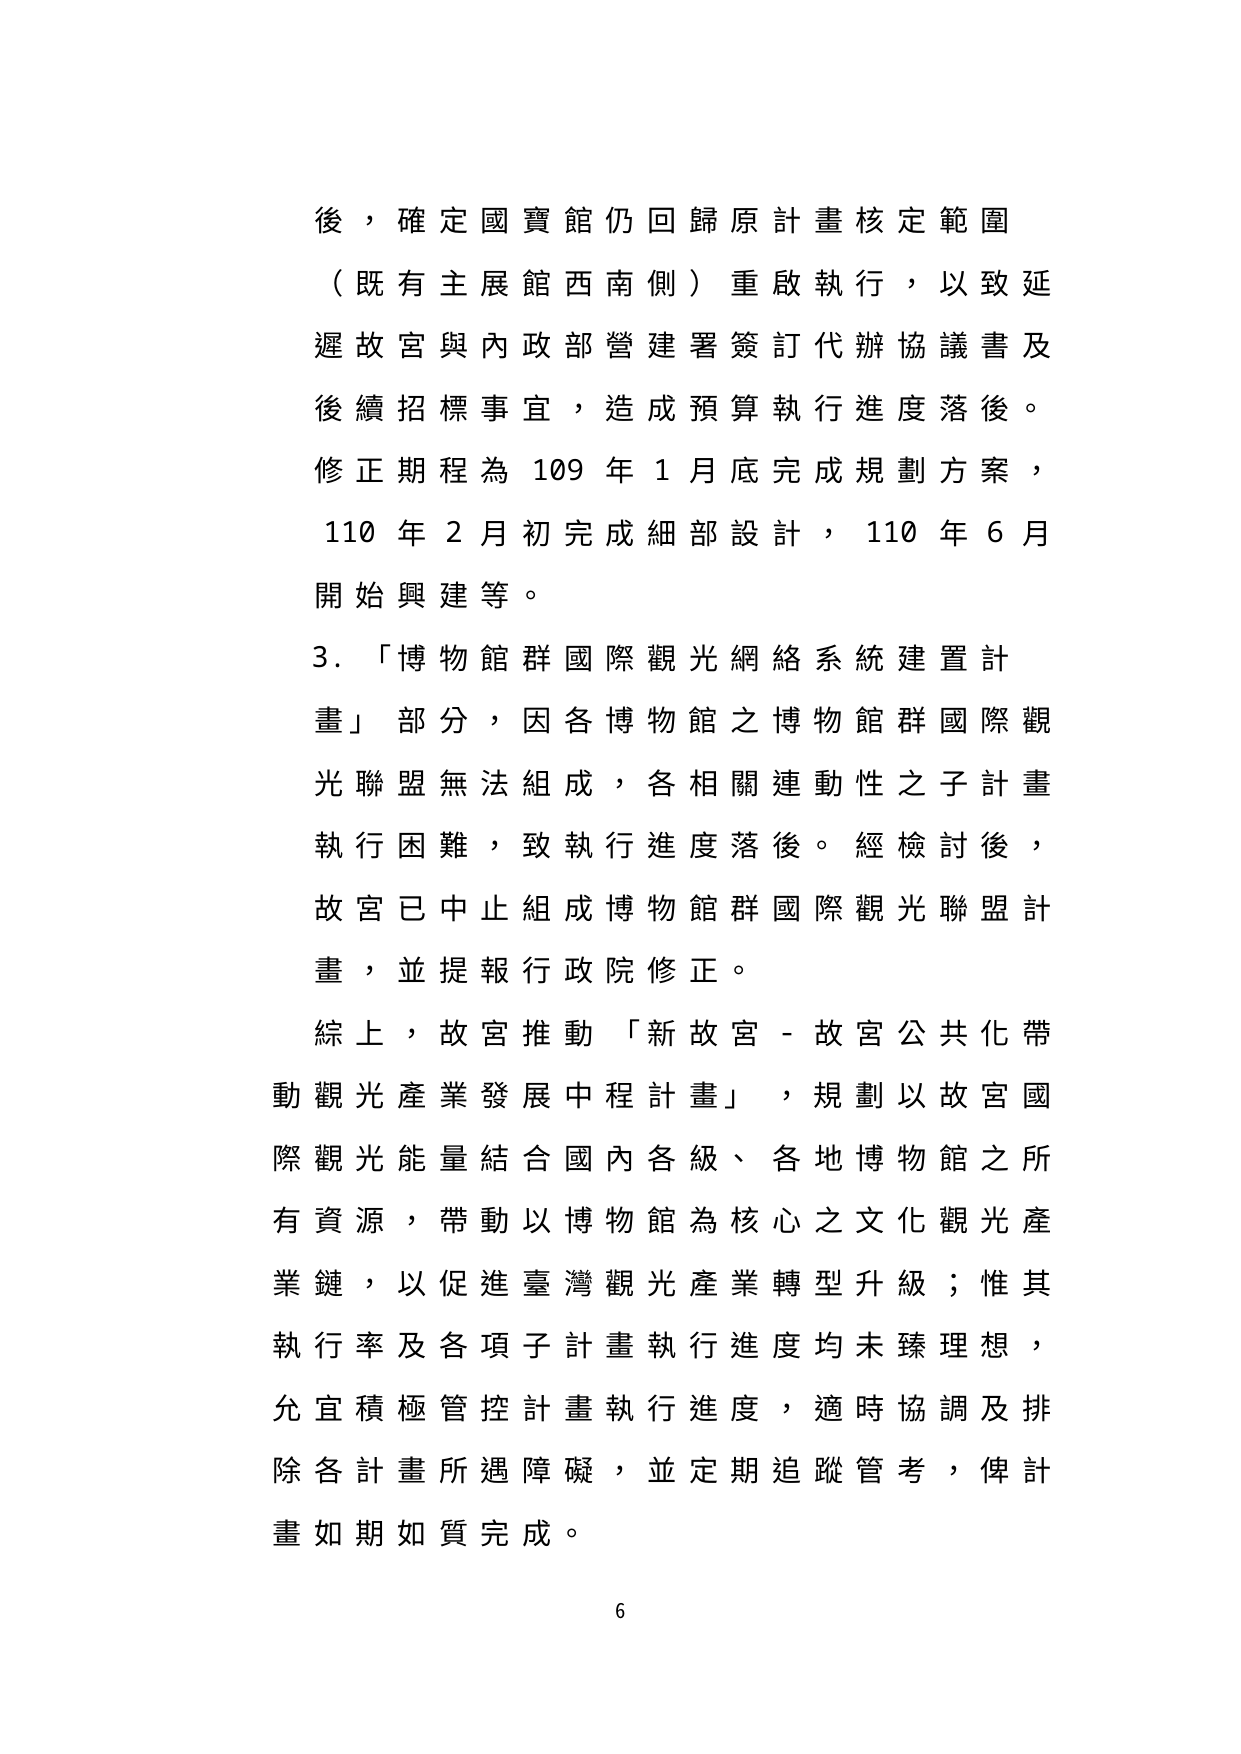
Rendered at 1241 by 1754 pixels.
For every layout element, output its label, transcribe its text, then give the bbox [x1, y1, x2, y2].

text 3.「博物館群國際觀光網絡系統建置計畫」部分，因各博物館之博物館群國際觀光聯盟無法組成，各相關連動性之子計畫執行困難，致執行進度落後。經檢討後，故宮已中止組成博物館群國際觀光聯盟計畫，並提報行政院修正。 [271, 615, 1058, 990]
text 綜上，故宮推動「新故宮-故宮公共化帶動觀光產業發展中程計畫」，規劃以故宮國際觀光能量結合國內各級、各地博物館之所有資源，帶動以博物館為核心之文化觀光產業鏈，以促進臺灣觀光產業轉型升級；惟其執行率及各項子計畫執行進度均未臻理想，允宜積極管控計畫執行進度，適時協調及排除各計畫所遇障礙，並定期追蹤管考，俾計畫如期如質完成。 [242, 990, 1058, 1552]
text 後，確定國寶館仍回歸原計畫核定範圍（既有主展館西南側）重啟執行，以致延遲故宮與內政部營建署簽訂代辦協議書及後續招標事宜，造成預算執行進度落後。修正期程為109年1月底完成規劃方案，110年2月初完成細部設計，110年6月開始興建等。 [271, 177, 1058, 615]
